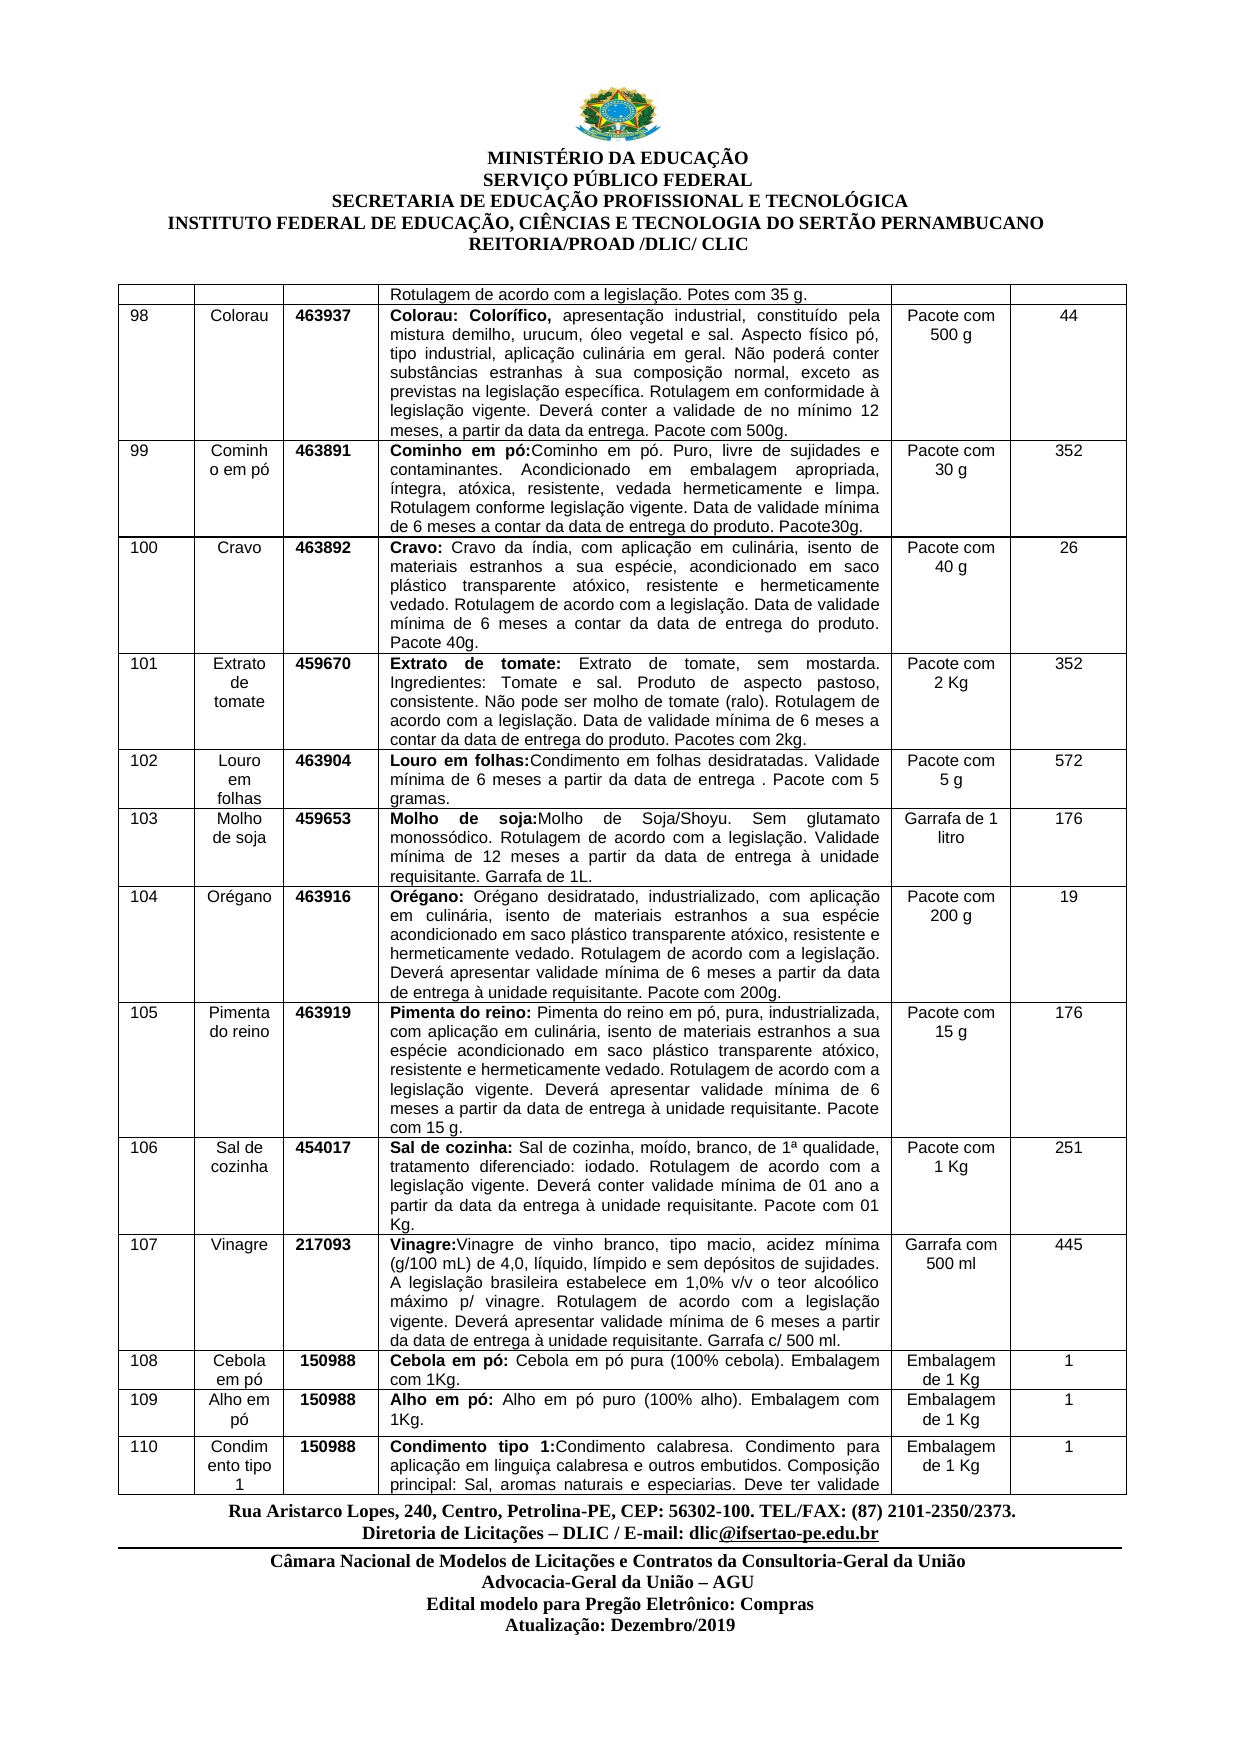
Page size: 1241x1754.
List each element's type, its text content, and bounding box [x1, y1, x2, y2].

table_cell [1011, 285, 1126, 304]
table_cell 107 [119, 1235, 194, 1350]
table_cell 352 [1011, 441, 1126, 536]
table_cell 463937 [284, 305, 378, 439]
table_cell 44 [1011, 305, 1126, 439]
table_cell Pacote com 1 Kg [892, 1138, 1010, 1234]
table_cell Pacote com 500 g [892, 305, 1010, 439]
table_cell Cravo: Cravo da índia, com aplicação em culinária, isento de materiais estranhos a sua espécie, acondicionado em saco plástico transparente atóxico, resistente e hermeticamente vedado. Rotulagem de acordo com a legislação. Data de validade mínima de 6 meses a contar da data de entrega do produto. Pacote 40g. [379, 538, 891, 652]
table_cell Rotulagem de acordo com a legislação. Potes com 35 g. [379, 285, 891, 304]
table_cell 103 [119, 809, 194, 886]
table_cell Embalagem de 1 Kg [892, 1437, 1010, 1494]
table_cell 109 [119, 1390, 194, 1436]
table_cell [119, 285, 194, 304]
table_cell 352 [1011, 654, 1126, 749]
table_cell 150988 [284, 1437, 378, 1494]
table_cell Embalagem de 1 Kg [892, 1351, 1010, 1389]
table_cell Louro em folhas [195, 750, 283, 808]
table_cell Orégano [195, 887, 283, 1002]
table_cell [284, 285, 378, 304]
table_cell Embalagem de 1 Kg [892, 1390, 1010, 1436]
table_cell Cominho em pó [195, 441, 283, 536]
table_cell 251 [1011, 1138, 1126, 1234]
table_cell 26 [1011, 538, 1126, 652]
table_cell 176 [1011, 809, 1126, 886]
table_cell 459670 [284, 654, 378, 749]
table_cell 1 [1011, 1437, 1126, 1494]
table_cell Condimento tipo 1 [195, 1437, 283, 1494]
table_cell Molho de soja:Molho de Soja/Shoyu. Sem glutamato monossódico. Rotulagem de acordo com a legislação. Validade mínima de 12 meses a partir da data de entrega à unidade requisitante. Garrafa de 1L. [379, 809, 891, 886]
table_cell Pacote com 200 g [892, 887, 1010, 1002]
table_cell 1 [1011, 1390, 1126, 1436]
table_cell Garrafa com 500 ml [892, 1235, 1010, 1350]
table_cell Orégano: Orégano desidratado, industrializado, com aplicação em culinária, isento de materiais estranhos a sua espécie acondicionado em saco plástico transparente atóxico, resistente e hermeticamente vedado. Rotulagem de acordo com a legislação. Deverá apresentar validade mínima de 6 meses a partir da data de entrega à unidade requisitante. Pacote com 200g. [379, 887, 891, 1002]
table_cell Extrato de tomate: Extrato de tomate, sem mostarda. Ingredientes: Tomate e sal. Produto de aspecto pastoso, consistente. Não pode ser molho de tomate (ralo). Rotulagem de acordo com a legislação. Data de validade mínima de 6 meses a contar da data de entrega do produto. Pacotes com 2kg. [379, 654, 891, 749]
table_cell [892, 285, 1010, 304]
table_cell Cebola em pó [195, 1351, 283, 1389]
table_cell 463916 [284, 887, 378, 1002]
table_cell 1 [1011, 1351, 1126, 1389]
table_cell 463892 [284, 538, 378, 652]
table_cell Cravo [195, 538, 283, 652]
table_cell Pacote com 40 g [892, 538, 1010, 652]
table_cell Alho em pó [195, 1390, 283, 1436]
table_cell 98 [119, 305, 194, 439]
table_cell Extrato de tomate [195, 654, 283, 749]
table_cell 463919 [284, 1003, 378, 1137]
table_cell 445 [1011, 1235, 1126, 1350]
table_cell 101 [119, 654, 194, 749]
table_cell 99 [119, 441, 194, 536]
table_cell 217093 [284, 1235, 378, 1350]
table_cell 100 [119, 538, 194, 652]
table_cell Vinagre:Vinagre de vinho branco, tipo macio, acidez mínima (g/100 mL) de 4,0, líquido, límpido e sem depósitos de sujidades. A legislação brasileira estabelece em 1,0% v/v o teor alcoólico máximo p/ vinagre. Rotulagem de acordo com a legislação vigente. Deverá apresentar validade mínima de 6 meses a partir da data de entrega à unidade requisitante. Garrafa c/ 500 ml. [379, 1235, 891, 1350]
table_cell Pacote com 2 Kg [892, 654, 1010, 749]
table_cell Colorau [195, 305, 283, 439]
table_cell Garrafa de 1 litro [892, 809, 1010, 886]
table_cell 463891 [284, 441, 378, 536]
table_cell Alho em pó: Alho em pó puro (100% alho). Embalagem com 1Kg. [379, 1390, 891, 1436]
table_cell 176 [1011, 1003, 1126, 1137]
table_cell Cebola em pó: Cebola em pó pura (100% cebola). Embalagem com 1Kg. [379, 1351, 891, 1389]
table_cell 459653 [284, 809, 378, 886]
table_cell [195, 285, 283, 304]
table_cell 150988 [284, 1390, 378, 1436]
table_cell Pimenta do reino: Pimenta do reino em pó, pura, industrializada, com aplicação em culinária, isento de materiais estranhos a sua espécie acondicionado em saco plástico transparente atóxico, resistente e hermeticamente vedado. Rotulagem de acordo com a legislação vigente. Deverá apresentar validade mínima de 6 meses a partir da data de entrega à unidade requisitante. Pacote com 15 g. [379, 1003, 891, 1137]
table_cell Pacote com 5 g [892, 750, 1010, 808]
table_cell 454017 [284, 1138, 378, 1234]
table_cell Vinagre [195, 1235, 283, 1350]
table_cell Molho de soja [195, 809, 283, 886]
table_cell 105 [119, 1003, 194, 1137]
table_cell 102 [119, 750, 194, 808]
table_cell Sal de cozinha: Sal de cozinha, moído, branco, de 1ª qualidade, tratamento diferenciado: iodado. Rotulagem de acordo com a legislação vigente. Deverá conter validade mínima de 01 ano a partir da data da entrega à unidade requisitante. Pacote com 01 Kg. [379, 1138, 891, 1234]
table_cell 19 [1011, 887, 1126, 1002]
table_cell Cominho em pó:Cominho em pó. Puro, livre de sujidades e contaminantes. Acondicionado em embalagem apropriada, íntegra, atóxica, resistente, vedada hermeticamente e limpa. Rotulagem conforme legislação vigente. Data de validade mínima de 6 meses a contar da data de entrega do produto. Pacote30g. [379, 441, 891, 536]
table_cell 104 [119, 887, 194, 1002]
table_cell Pacote com 15 g [892, 1003, 1010, 1137]
table_cell 110 [119, 1437, 194, 1494]
table_cell Louro em folhas:Condimento em folhas desidratadas. Validade mínima de 6 meses a partir da data de entrega . Pacote com 5 gramas. [379, 750, 891, 808]
table_cell Pacote com 30 g [892, 441, 1010, 536]
table_cell Colorau: Colorífico, apresentação industrial, constituído pela mistura demilho, urucum, óleo vegetal e sal. Aspecto físico pó, tipo industrial, aplicação culinária em geral. Não poderá conter substâncias estranhas à sua composição normal, exceto as previstas na legislação específica. Rotulagem em conformidade à legislação vigente. Deverá conter a validade de no mínimo 12 meses, a partir da data da entrega. Pacote com 500g. [379, 305, 891, 439]
table_cell Sal de cozinha [195, 1138, 283, 1234]
table_cell 106 [119, 1138, 194, 1234]
table_cell 108 [119, 1351, 194, 1389]
table_cell 463904 [284, 750, 378, 808]
table_cell 150988 [284, 1351, 378, 1389]
table_cell 572 [1011, 750, 1126, 808]
table_cell Condimento tipo 1:Condimento calabresa. Condimento para aplicação em linguiça calabresa e outros embutidos. Composição principal: Sal, aromas naturais e especiarias. Deve ter validade [379, 1437, 891, 1494]
table_cell Pimenta do reino [195, 1003, 283, 1137]
picture [575, 87, 661, 141]
